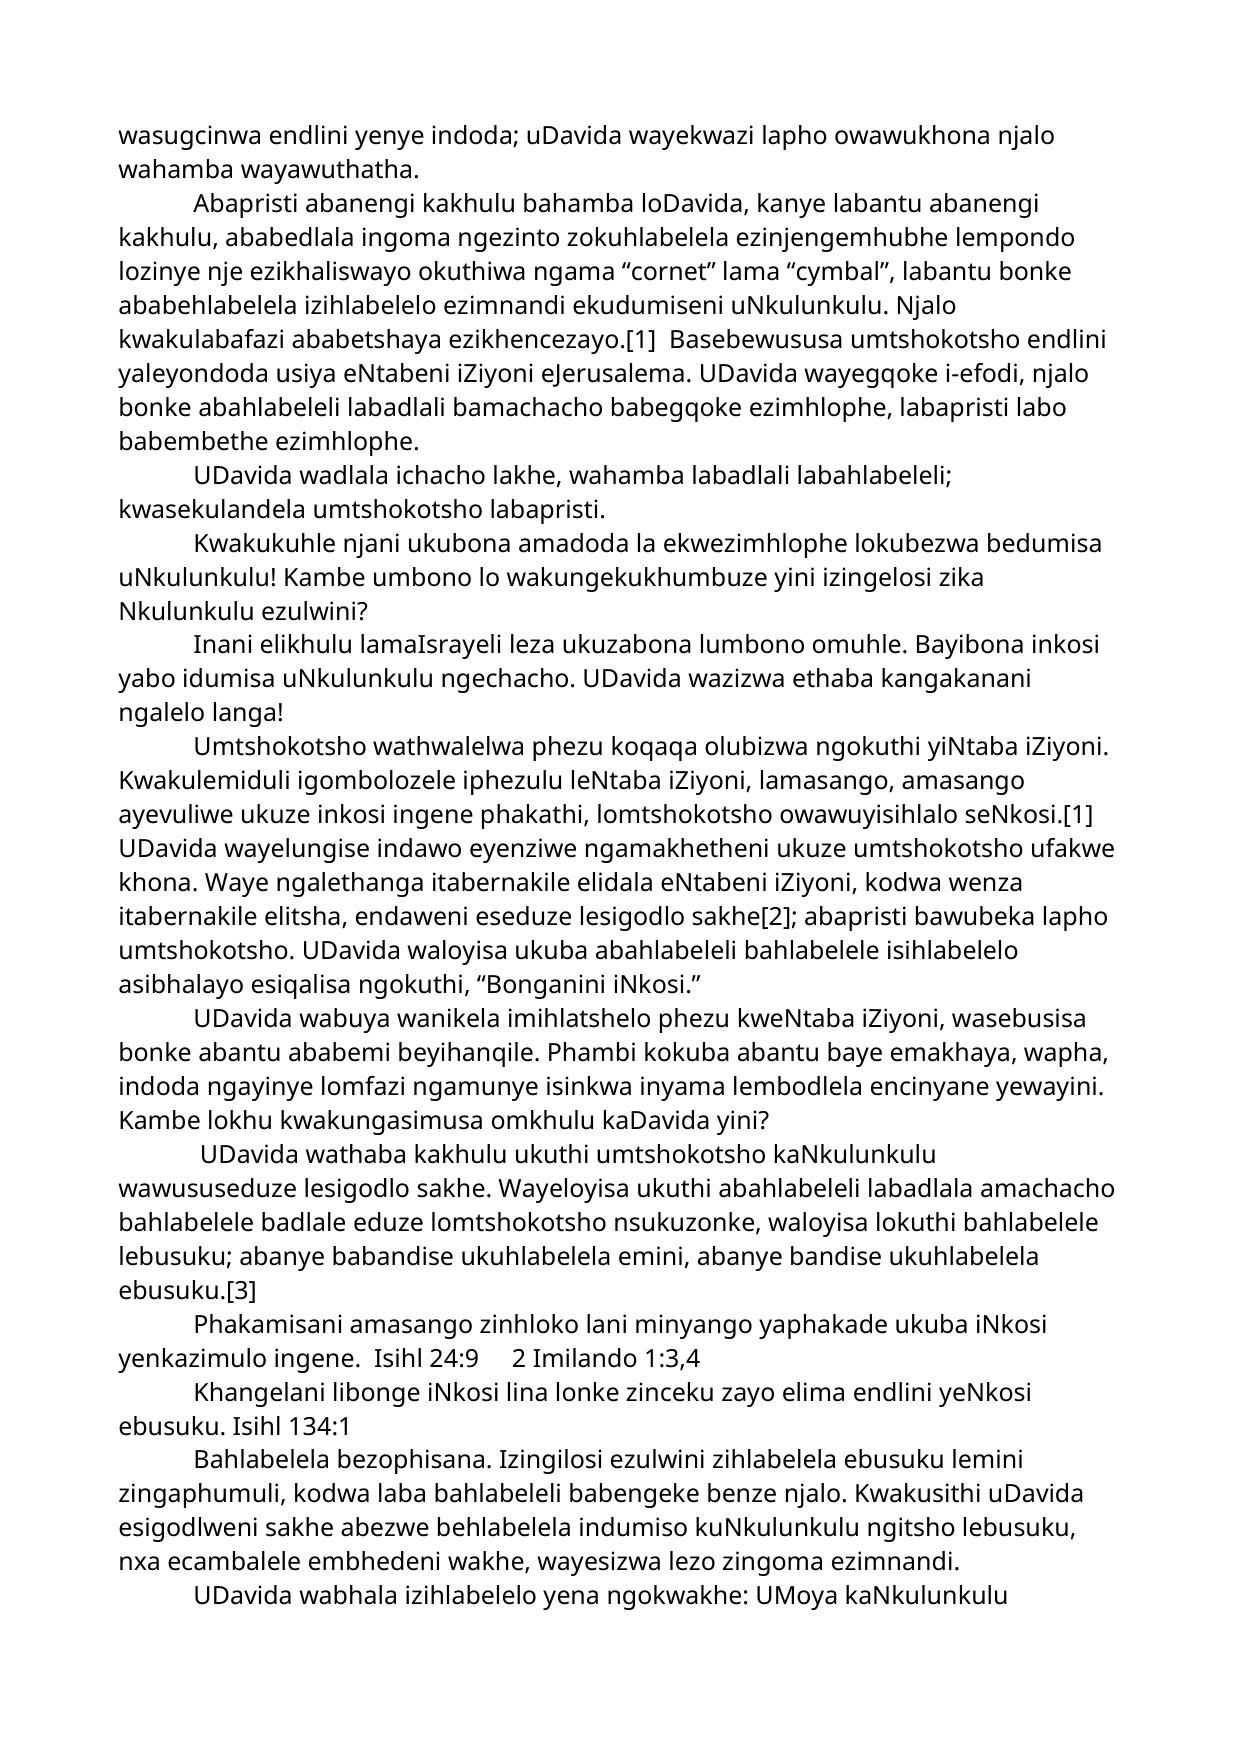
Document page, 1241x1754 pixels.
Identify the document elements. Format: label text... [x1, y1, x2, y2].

text Phakamisani amasango zinhloko lani minyango yaphakade ukuba iNkosi yenkazimulo ingene. Isihl 24:9 2 Imilando 1:3,4 [118, 1307, 1122, 1374]
text wasugcinwa endlini yenye indoda; uDavida wayekwazi lapho owawukhona njalo wahamba wayawuthatha. [118, 118, 1122, 186]
text Bahlabelela bezophisana. Izingilosi ezulwini zihlabelela ebusuku lemini zingaphumuli, kodwa laba bahlabeleli babengeke benze njalo. Kwakusithi uDavida esigodlweni sakhe abezwe behlabelela indumiso kuNkulunkulu ngitsho lebusuku, nxa ecambalele embhedeni wakhe, wayesizwa lezo zingoma ezimnandi. [118, 1442, 1122, 1578]
text UDavida wabuya wanikela imihlatshelo phezu kweNtaba iZiyoni, wasebusisa bonke abantu ababemi beyihanqile. Phambi kokuba abantu baye emakhaya, wapha, indoda ngayinye lomfazi ngamunye isinkwa inyama lembodlela encinyane yewayini. Kambe lokhu kwakungasimusa omkhulu kaDavida yini? [118, 1001, 1122, 1137]
text Khangelani libonge iNkosi lina lonke zinceku zayo elima endlini yeNkosi ebusuku. Isihl 134:1 [118, 1374, 1122, 1442]
text Kwakukuhle njani ukubona amadoda la ekwezimhlophe lokubezwa bedumisa uNkulunkulu! Kambe umbono lo wakungekukhumbuze yini izingelosi zika Nkulunkulu ezulwini? [118, 526, 1122, 627]
text UDavida wathaba kakhulu ukuthi umtshokotsho kaNkulunkulu wawususeduze lesigodlo sakhe. Wayeloyisa ukuthi abahlabeleli labadlala amachacho bahlabelele badlale eduze lomtshokotsho nsukuzonke, waloyisa lokuthi bahlabelele lebusuku; abanye babandise ukuhlabelela emini, abanye bandise ukuhlabelela ebusuku.[3] [118, 1137, 1122, 1307]
text Umtshokotsho wathwalelwa phezu koqaqa olubizwa ngokuthi yiNtaba iZiyoni. Kwakulemiduli igombolozele iphezulu leNtaba iZiyoni, lamasango, amasango ayevuliwe ukuze inkosi ingene phakathi, lomtshokotsho owawuyisihlalo seNkosi.[1] UDavida wayelungise indawo eyenziwe ngamakhetheni ukuze umtshokotsho ufakwe khona. Waye ngalethanga itabernakile elidala eNtabeni iZiyoni, kodwa wenza itabernakile elitsha, endaweni eseduze lesigodlo sakhe[2]; abapristi bawubeka lapho umtshokotsho. UDavida waloyisa ukuba abahlabeleli bahlabelele isihlabelelo asibhalayo esiqalisa ngokuthi, “Bonganini iNkosi.” [118, 729, 1122, 1001]
text UDavida wabhala izihlabelelo yena ngokwakhe: UMoya kaNkulunkulu [118, 1578, 1122, 1612]
text Abapristi abanengi kakhulu bahamba loDavida, kanye labantu abanengi kakhulu, ababedlala ingoma ngezinto zokuhlabelela ezinjengemhubhe lempondo lozinye nje ezikhaliswayo okuthiwa ngama “cornet” lama “cymbal”, labantu bonke ababehlabelela izihlabelelo ezimnandi ekudumiseni uNkulunkulu. Njalo kwakulabafazi ababetshaya ezikhencezayo.[1] Basebewususa umtshokotsho endlini yaleyondoda usiya eNtabeni iZiyoni eJerusalema. UDavida wayegqoke i-efodi, njalo bonke abahlabeleli labadlali bamachacho babegqoke ezimhlophe, labapristi labo babembethe ezimhlophe. [118, 186, 1122, 458]
text Inani elikhulu lamaIsrayeli leza ukuzabona lumbono omuhle. Bayibona inkosi yabo idumisa uNkulunkulu ngechacho. UDavida wazizwa ethaba kangakanani ngalelo langa! [118, 627, 1122, 729]
text UDavida wadlala ichacho lakhe, wahamba labadlali labahlabeleli; kwasekulandela umtshokotsho labapristi. [118, 458, 1122, 526]
